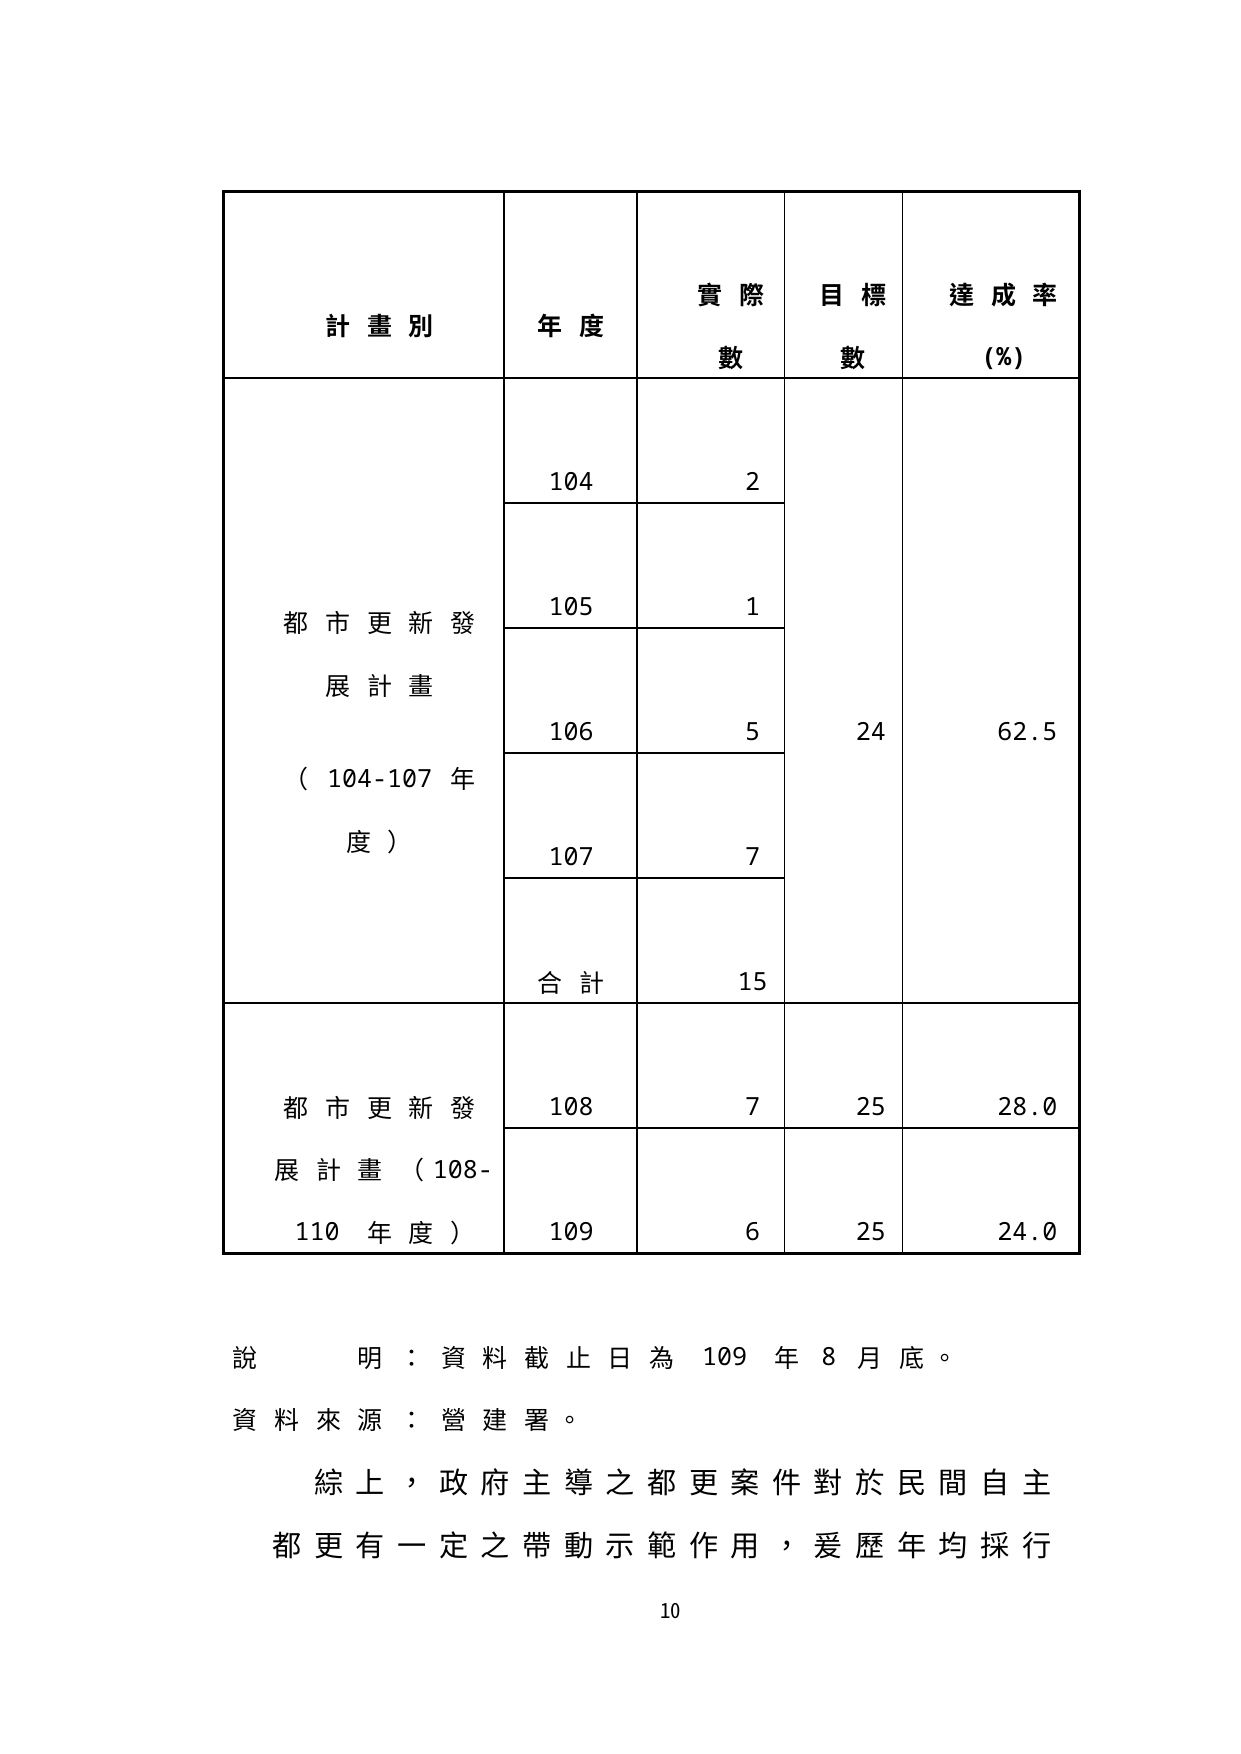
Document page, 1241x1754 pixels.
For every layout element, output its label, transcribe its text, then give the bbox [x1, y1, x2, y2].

table_cell 25 [785, 1129, 902, 1252]
table_cell 6 [638, 1129, 784, 1252]
table_header 實際數 [638, 193, 784, 377]
table_cell 107 [505, 754, 636, 877]
table_header 年度 [505, 193, 636, 377]
table_cell 25 [785, 1004, 902, 1127]
table_header 目標數 [785, 193, 902, 377]
table_cell 28.0 [903, 1004, 1078, 1127]
table_cell 62.5 [903, 379, 1078, 1002]
table_cell 106 [505, 629, 636, 752]
table_cell 合計 [505, 879, 636, 1002]
table_header 達成率(%) [903, 193, 1078, 377]
table_cell 108 [505, 1004, 636, 1127]
table_cell 都市更新發展計畫（108-110年度） [225, 1004, 503, 1252]
table_cell 1 [638, 504, 784, 627]
table_header 計畫別 [225, 193, 503, 377]
table_cell 15 [638, 879, 784, 1002]
text 說 明：資料截止日為109年8月底。 [212, 1314, 1058, 1377]
table_cell 2 [638, 379, 784, 502]
table_cell 5 [638, 629, 784, 752]
table_cell 24.0 [903, 1129, 1078, 1252]
table_cell 105 [505, 504, 636, 627]
table_cell 24 [785, 379, 902, 1002]
table_cell 109 [505, 1129, 636, 1252]
text 綜上，政府主導之都更案件對於民間自主都更有一定之帶動示範作用，爰歷年均採行 [242, 1439, 1058, 1564]
table_cell 7 [638, 1004, 784, 1127]
table_cell 7 [638, 754, 784, 877]
table_cell 104 [505, 379, 636, 502]
table_cell 都市更新發展計畫 （104-107年度） [225, 379, 503, 1002]
text 資料來源：營建署。 [212, 1377, 1058, 1439]
